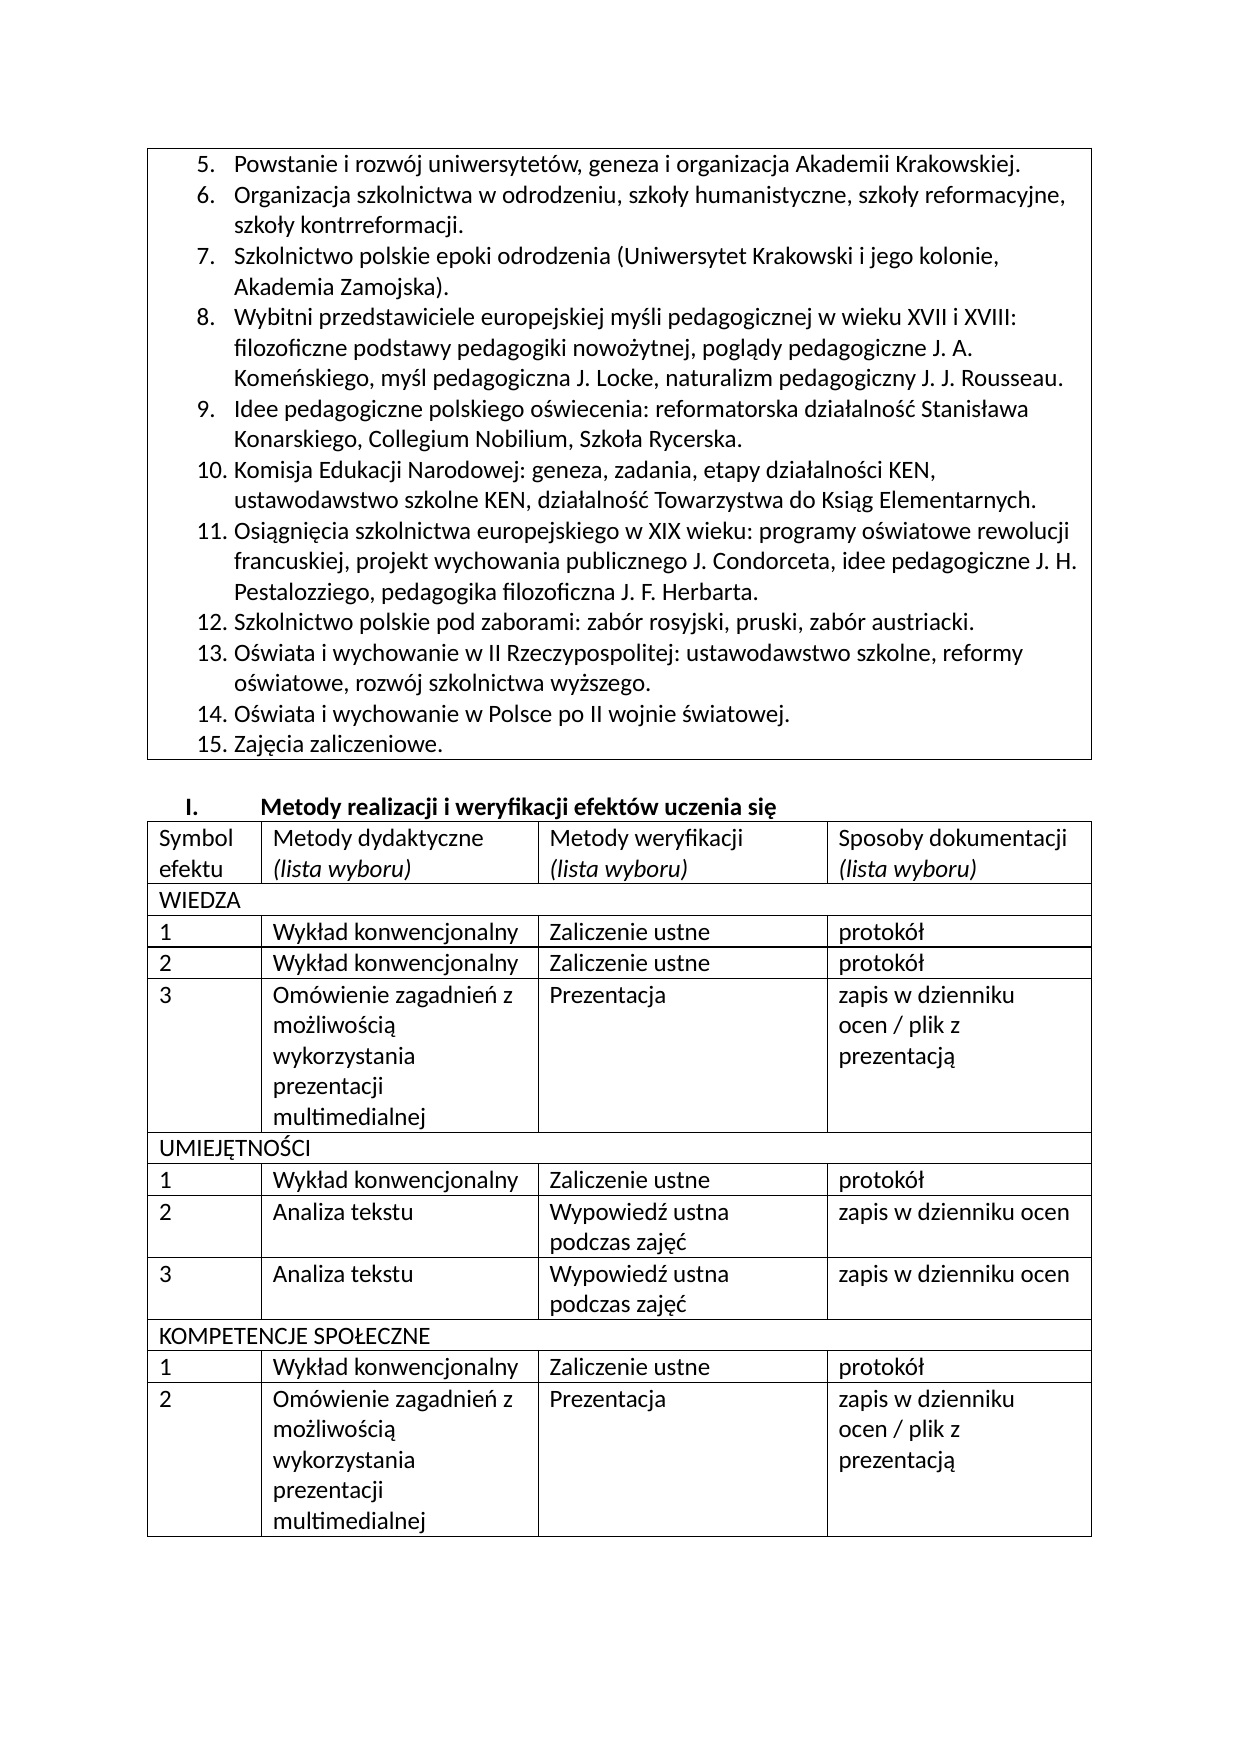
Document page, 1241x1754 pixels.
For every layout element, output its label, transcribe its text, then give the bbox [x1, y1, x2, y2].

table_cell Analiza tekstu [262, 1196, 538, 1257]
table_cell Prezentacja [539, 979, 827, 1132]
table_cell 2 [148, 1196, 261, 1257]
table_cell Wypowiedź ustna podczas zajęć [539, 1196, 827, 1257]
table_cell protokół [828, 1351, 1091, 1382]
table_cell protokół [828, 1164, 1091, 1195]
table_cell Zaliczenie ustne [539, 916, 827, 946]
table_header Wykład Omówienie karty przedmiotu i warunków zaliczenia. Historia wychowania jako nauka: przedmiot, cele i zadania historii wychowania, kształtowanie się historii wychowania jako odrębnej dyscypliny, twórcy historii wychowania w Polsce. Myśl pedagogiczna w starożytnej Grecji i Rzymie. Ideały wychowawcze i szkolnictwo średniowiecza. Organizacja szkolnictwa w odrodzeniu. Rozwój myśli pedagogicznej w epoce oświecenia. Myśl pedagogiczna w XIX wieku. Oświata i wychowanie w XX wieku. Ćwiczenia Zajęcia wprowadzające. Wychowanie i edukacja w najstarszych cywilizacjach. Geneza szkoły jako instytucji dydaktyczno-wychowawczej, wspólnota pierwotna, Sparta i Ateny, hellenizm, Rzym. Ideały wychowawcze i szkolnictwo średniowiecza, szkoły kościelne, wychowanie stanowe. Powstanie i rozwój uniwersytetów, geneza i organizacja Akademii Krakowskiej. Organizacja szkolnictwa w odrodzeniu, szkoły humanistyczne, szkoły reformacyjne, szkoły kontrreformacji. Szkolnictwo polskie epoki odrodzenia (Uniwersytet Krakowski i jego kolonie, Akademia Zamojska). Wybitni przedstawiciele europejskiej myśli pedagogicznej w wieku XVII i XVIII: filozoficzne podstawy pedagogiki nowożytnej, poglądy pedagogiczne J. A. Komeńskiego, myśl pedagogiczna J. Locke, naturalizm pedagogiczny J. J. Rousseau. Idee pedagogiczne polskiego oświecenia: reformatorska działalność Stanisława Konarskiego, Collegium Nobilium, Szkoła Rycerska. Komisja Edukacji Narodowej: geneza, zadania, etapy działalności KEN, ustawodawstwo szkolne KEN, działalność Towarzystwa do Ksiąg Elementarnych. Osiągnięcia szkolnictwa europejskiego w XIX wieku: programy oświatowe rewolucji francuskiej, projekt wychowania publicznego J. Condorceta, idee pedagogiczne J. H. Pestalozziego, pedagogika filozoficzna J. F. Herbarta. Szkolnictwo polskie pod zaborami: zabór rosyjski, pruski, zabór austriacki. Oświata i wychowanie w II Rzeczypospolitej: ustawodawstwo szkolne, reformy oświatowe, rozwój szkolnictwa wyższego. Oświata i wychowanie w Polsce po II wojnie światowej. Zajęcia zaliczeniowe. [148, 149, 1091, 759]
table_header Metody weryfikacji (lista wyboru) [539, 822, 827, 883]
table_cell Wykład konwencjonalny [262, 916, 538, 946]
table_cell Wypowiedź ustna podczas zajęć [539, 1258, 827, 1319]
table_cell zapis w dzienniku ocen [828, 1196, 1091, 1257]
table_cell Wykład konwencjonalny [262, 1351, 538, 1382]
table_cell 1 [148, 916, 261, 946]
table_cell UMIEJĘTNOŚCI [148, 1133, 1091, 1163]
table_cell zapis w dzienniku ocen [828, 1258, 1091, 1319]
table_cell protokół [828, 916, 1091, 946]
table_cell 3 [148, 979, 261, 1132]
table_cell Zaliczenie ustne [539, 1351, 827, 1382]
table_cell zapis w dzienniku ocen / plik z prezentacją [828, 1383, 1091, 1536]
table_cell 3 [148, 1258, 261, 1319]
table_cell Wykład konwencjonalny [262, 1164, 538, 1195]
table_cell KOMPETENCJE SPOŁECZNE [148, 1320, 1091, 1350]
table_cell Omówienie zagadnień z możliwością wykorzystania prezentacji multimedialnej [262, 979, 538, 1132]
table_cell 1 [148, 1351, 261, 1382]
table_cell zapis w dzienniku ocen / plik z prezentacją [828, 979, 1091, 1132]
table_cell Omówienie zagadnień z możliwością wykorzystania prezentacji multimedialnej [262, 1383, 538, 1536]
table_cell Wykład konwencjonalny [262, 948, 538, 978]
table_header Metody dydaktyczne (lista wyboru) [262, 822, 538, 883]
table_cell Zaliczenie ustne [539, 948, 827, 978]
table_header Symbol efektu [148, 822, 261, 883]
table_cell 1 [148, 1164, 261, 1195]
table_cell WIEDZA [148, 884, 1091, 915]
list Metody realizacji i weryfikacji efektów uczenia się [185, 791, 1093, 821]
table_cell 2 [148, 948, 261, 978]
table_cell 2 [148, 1383, 261, 1536]
table_cell Prezentacja [539, 1383, 827, 1536]
table_cell Analiza tekstu [262, 1258, 538, 1319]
table_header Sposoby dokumentacji (lista wyboru) [828, 822, 1091, 883]
table_cell Zaliczenie ustne [539, 1164, 827, 1195]
table_cell protokół [828, 948, 1091, 978]
